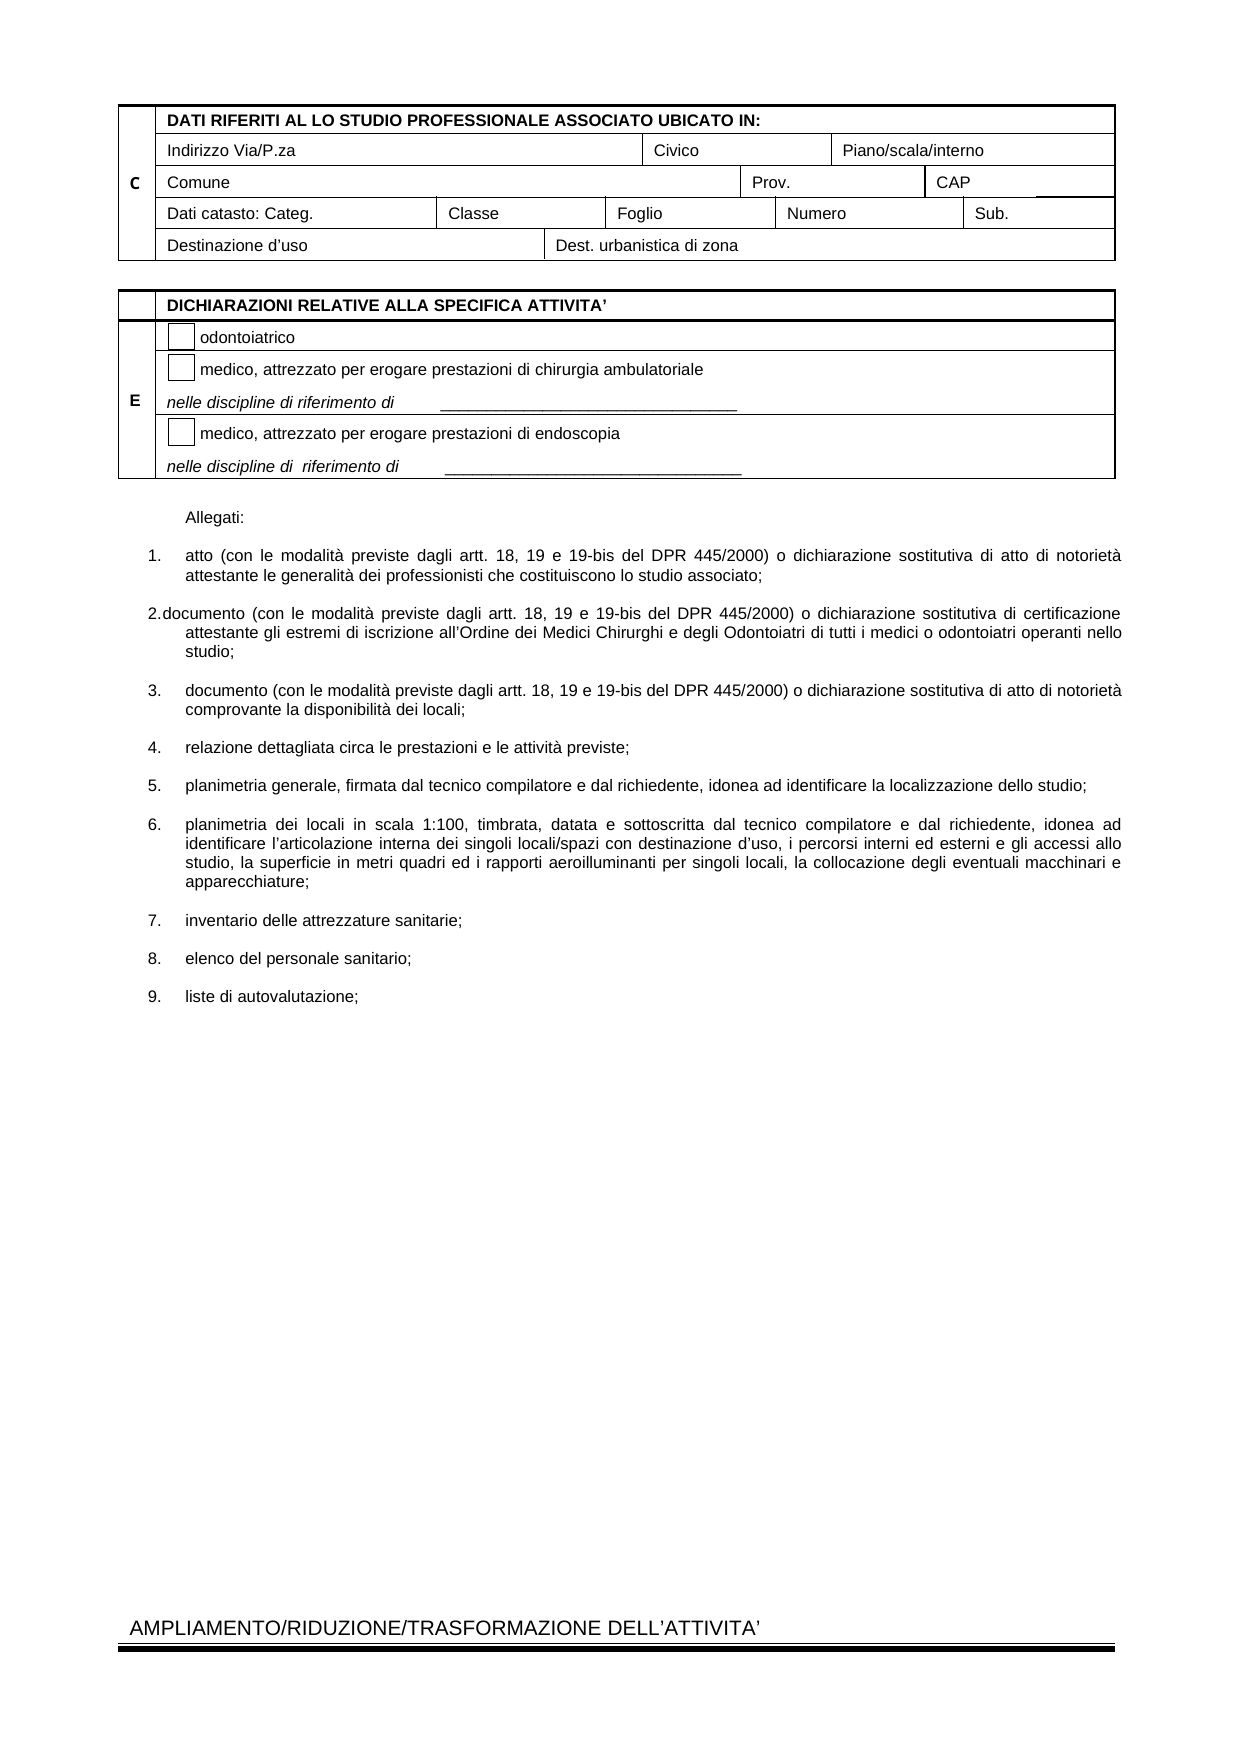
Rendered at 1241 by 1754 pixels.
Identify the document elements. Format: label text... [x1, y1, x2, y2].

list relazione dettagliata circa le prestazioni e le attività previste; [148, 738, 1122, 757]
table_cell CAP [926, 166, 1036, 196]
table_cell [348, 198, 436, 228]
list planimetria dei locali in scala 1:100, timbrata, datata e sottoscritta dal tecnico compilatore e dal richiedente, idonea ad identificare l’articolazione interna dei singoli locali/spazi con destinazione d’uso, i percorsi interni ed esterni e gli accessi allo studio, la superficie in metri quadri ed i rapporti aeroilluminanti per singoli locali, la collocazione degli eventuali macchinari e apparecchiature; [148, 814, 1122, 891]
table_cell E [119, 322, 155, 478]
table_cell Foglio [606, 198, 698, 228]
table_cell Piano/scala/interno [832, 134, 1036, 165]
list inventario delle attrezzature sanitarie; [148, 910, 1122, 929]
table_header [119, 292, 155, 318]
table_cell Classe [437, 198, 522, 228]
table_cell [839, 229, 1114, 259]
table_cell Civico [643, 134, 741, 165]
text Allegati: [185, 508, 1122, 527]
list planimetria generale, firmata dal tecnico compilatore e dal richiedente, idonea ad identificare la localizzazione dello studio; [148, 776, 1122, 795]
table_cell medico, attrezzato per erogare prestazioni di chirurgia ambulatoriale nelle discipline di riferimento di ________________________________ [156, 351, 1114, 414]
table_cell Prov. [741, 166, 831, 196]
list documento (con le modalità previste dagli artt. 18, 19 e 19-bis del DPR 445/2000) o dichiarazione sostitutiva di atto di notorietà comprovante la disponibilità dei locali; [148, 680, 1122, 719]
table_header DICHIARAZIONI RELATIVE ALLA SPECIFICA ATTIVITA’ [156, 292, 1114, 318]
table_header AMPLIAMENTO/RIDUZIONE/TRASFORMAZIONE DELL’ATTIVITA’ [118, 1613, 1115, 1643]
table_cell Destinazione d’uso [156, 229, 347, 259]
table_cell [1036, 134, 1114, 165]
table_cell [348, 229, 544, 259]
list atto (con le modalità previste dagli artt. 18, 19 e 19-bis del DPR 445/2000) o dichiarazione sostitutiva di atto di notorietà attestante le generalità dei professionisti che costituiscono lo studio associato; [148, 546, 1122, 584]
table_cell Indirizzo Via/P.za [156, 134, 347, 165]
table_cell C [119, 107, 155, 259]
list documento (con le modalità previste dagli artt. 18, 19 e 19-bis del DPR 445/2000) o dichiarazione sostitutiva di certificazione attestante gli estremi di iscrizione all’Ordine dei Medici Chirurghi e degli Odontoiatri di tutti i medici o odontoiatri operanti nello studio; [148, 604, 1122, 661]
table_cell [1036, 166, 1114, 196]
table_cell [348, 134, 642, 165]
table_cell Numero [776, 198, 873, 228]
table_cell [249, 166, 740, 196]
table_cell DATI RIFERITI AL LO STUDIO PROFESSIONALE ASSOCIATO UBICATO IN: [156, 107, 1114, 133]
table_cell medico, attrezzato per erogare prestazioni di endoscopia nelle discipline di riferimento di ________________________________ [156, 415, 1114, 478]
list liste di autovalutazione; [148, 987, 1122, 1006]
table_cell [873, 198, 963, 228]
table_cell [1038, 198, 1114, 228]
table_cell [831, 166, 924, 196]
table_cell Sub. [964, 198, 1038, 228]
table_cell [698, 198, 775, 228]
table_cell odontoiatrico [156, 322, 1114, 350]
table_cell [522, 198, 605, 228]
table_cell Dest. urbanistica di zona [545, 229, 839, 259]
table_cell [741, 134, 831, 165]
table_cell Dati catasto: Categ. [156, 198, 347, 228]
table_cell Comune [156, 166, 249, 196]
list elenco del personale sanitario; [148, 949, 1122, 968]
